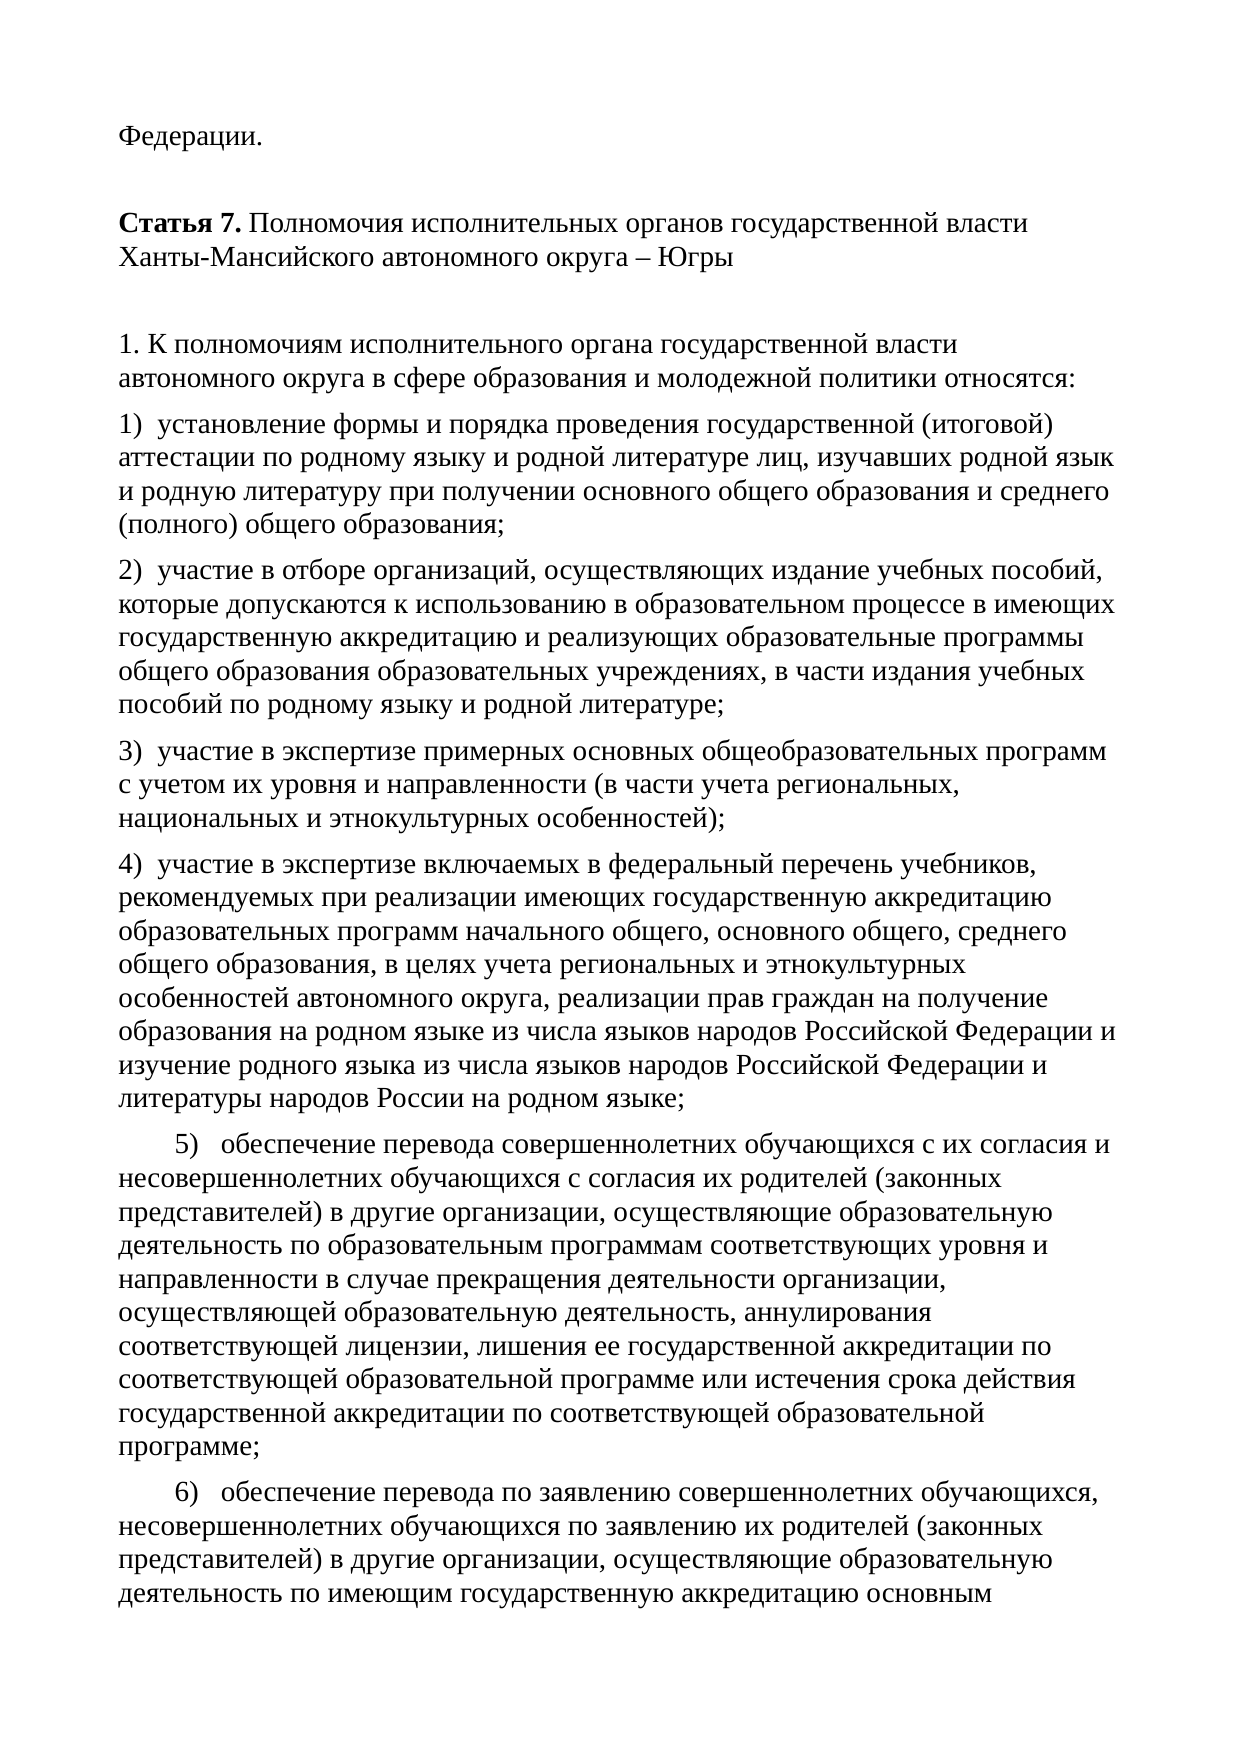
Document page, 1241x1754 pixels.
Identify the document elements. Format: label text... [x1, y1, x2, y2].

text Федерации. [118, 118, 1122, 152]
text 4) участие в экспертизе включаемых в федеральный перечень учебников, рекомендуемых при реализации имеющих государственную аккредитацию образовательных программ начального общего, основного общего, среднего общего образования, в целях учета региональных и этнокультурных особенностей автономного округа, реализации прав граждан на получение образования на родном языке из числа языков народов Российской Федерации и изучение родного языка из числа языков народов Российской Федерации и литературы народов России на родном языке; [118, 846, 1122, 1114]
text 1. К полномочиям исполнительного органа государственной власти автономного округа в сфере образования и молодежной политики относятся: [118, 326, 1122, 393]
text 6) обеспечение перевода по заявлению совершеннолетних обучающихся, несовершеннолетних обучающихся по заявлению их родителей (законных представителей) в другие организации, осуществляющие образовательную деятельность по имеющим государственную аккредитацию основным [118, 1474, 1122, 1609]
text Статья 7. Полномочия исполнительных органов государственной власти Ханты-Мансийского автономного округа – Югры [118, 205, 1122, 272]
text 2) участие в отборе организаций, осуществляющих издание учебных пособий, которые допускаются к использованию в образовательном процессе в имеющих государственную аккредитацию и реализующих образовательные программы общего образования образовательных учреждениях, в части издания учебных пособий по родному языку и родной литературе; [118, 552, 1122, 720]
text 5) обеспечение перевода совершеннолетних обучающихся с их согласия и несовершеннолетних обучающихся с согласия их родителей (законных представителей) в другие организации, осуществляющие образовательную деятельность по образовательным программам соответствующих уровня и направленности в случае прекращения деятельности организации, осуществляющей образовательную деятельность, аннулирования соответствующей лицензии, лишения ее государственной аккредитации по соответствующей образовательной программе или истечения срока действия государственной аккредитации по соответствующей образовательной программе; [118, 1127, 1122, 1462]
text 3) участие в экспертизе примерных основных общеобразовательных программ с учетом их уровня и направленности (в части учета региональных, национальных и этнокультурных особенностей); [118, 733, 1122, 833]
text 1) установление формы и порядка проведения государственной (итоговой) аттестации по родному языку и родной литературе лиц, изучавших родной язык и родную литературу при получении основного общего образования и среднего (полного) общего образования; [118, 406, 1122, 540]
